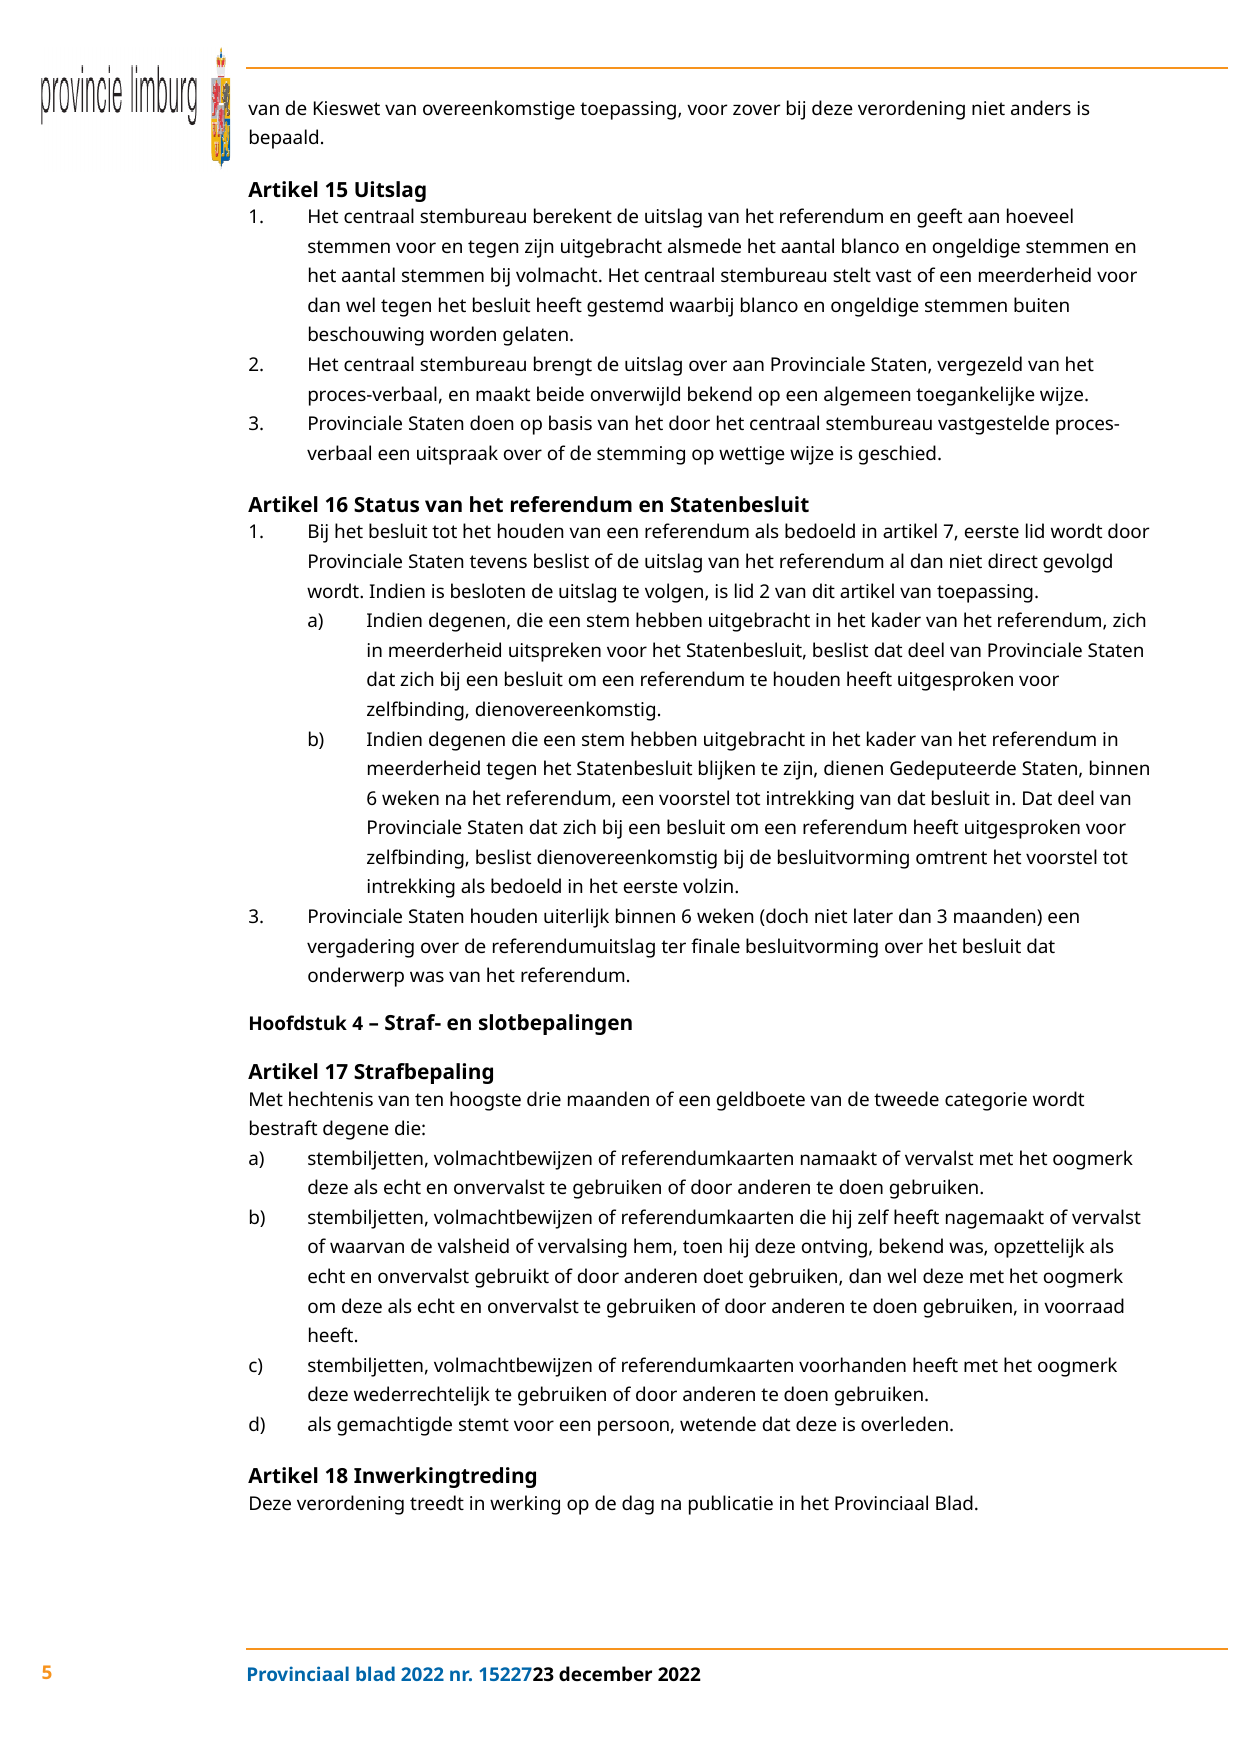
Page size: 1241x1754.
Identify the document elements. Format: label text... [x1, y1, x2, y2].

picture [41, 47, 231, 172]
text Deze verordening treedt in werking op de dag na publicatie in het Provinciaal Blad. [248, 1490, 1152, 1516]
text Artikel 15 Uitslag [248, 175, 1152, 203]
text Artikel 18 Inwerkingtreding [248, 1462, 1152, 1490]
list Provinciale Staten houden uiterlijk binnen 6 weken (doch niet later dan 3 maanden) een vergadering over de referendumuitslag ter finale besluitvorming over het besluit dat onderwerp was van het referendum. [248, 903, 1152, 988]
list stembiljetten, volmachtbewijzen of referendumkaarten namaakt of vervalst met het oogmerk deze als echt en onvervalst te gebruiken of door anderen te doen gebruiken. [248, 1145, 1152, 1200]
text Artikel 17 Strafbepaling [248, 1057, 1152, 1086]
list Het centraal stembureau berekent de uitslag van het referendum en geeft aan hoeveel stemmen voor en tegen zijn uitgebracht alsmede het aantal blanco en ongeldige stemmen en het aantal stemmen bij volmacht. Het centraal stembureau stelt vast of een meerderheid voor dan wel tegen het besluit heeft gestemd waarbij blanco en ongeldige stemmen buiten beschouwing worden gelaten. [248, 203, 1152, 347]
list Indien degenen die een stem hebben uitgebracht in het kader van het referendum in meerderheid tegen het Statenbesluit blijken te zijn, dienen Gedeputeerde Staten, binnen 6 weken na het referendum, een voorstel tot intrekking van dat besluit in. Dat deel van Provinciale Staten dat zich bij een besluit om een referendum heeft uitgesproken voor zelfbinding, beslist dienovereenkomstig bij de besluitvorming omtrent het voorstel tot intrekking als bedoeld in het eerste volzin. [307, 726, 1152, 899]
list stembiljetten, volmachtbewijzen of referendumkaarten die hij zelf heeft nagemaakt of vervalst of waarvan de valsheid of vervalsing hem, toen hij deze ontving, bekend was, opzettelijk als echt en onvervalst gebruikt of door anderen doet gebruiken, dan wel deze met het oogmerk om deze als echt en onvervalst te gebruiken of door anderen te doen gebruiken, in voorraad heeft. [248, 1204, 1152, 1348]
list als gemachtigde stemt voor een persoon, wetende dat deze is overleden. [248, 1411, 1152, 1437]
list Indien degenen, die een stem hebben uitgebracht in het kader van het referendum, zich in meerderheid uitspreken voor het Statenbesluit, beslist dat deel van Provinciale Staten dat zich bij een besluit om een referendum te houden heeft uitgesproken voor zelfbinding, dienovereenkomstig. [307, 607, 1152, 722]
text van de Kieswet van overeenkomstige toepassing, voor zover bij deze verordening niet anders is bepaald. [248, 95, 1152, 150]
text Hoofdstuk 4 – Straf- en slotbepalingen [248, 1008, 1152, 1037]
list Het centraal stembureau brengt de uitslag over aan Provinciale Staten, vergezeld van het proces-verbaal, en maakt beide onverwijld bekend op een algemeen toegankelijke wijze. [248, 351, 1152, 406]
text Artikel 16 Status van het referendum en Statenbesluit [248, 490, 1152, 519]
list Bij het besluit tot het houden van een referendum als bedoeld in artikel 7, eerste lid wordt door Provinciale Staten tevens beslist of de uitslag van het referendum al dan niet direct gevolgd wordt. Indien is besloten de uitslag te volgen, is lid 2 van dit artikel van toepassing. [248, 519, 1152, 604]
text Met hechtenis van ten hoogste drie maanden of een geldboete van de tweede categorie wordt bestraft degene die: [248, 1086, 1152, 1141]
list Provinciale Staten doen op basis van het door het centraal stembureau vastgestelde proces-verbaal een uitspraak over of de stemming op wettige wijze is geschied. [248, 410, 1152, 466]
list stembiljetten, volmachtbewijzen of referendumkaarten voorhanden heeft met het oogmerk deze wederrechtelijk te gebruiken of door anderen te doen gebruiken. [248, 1352, 1152, 1407]
